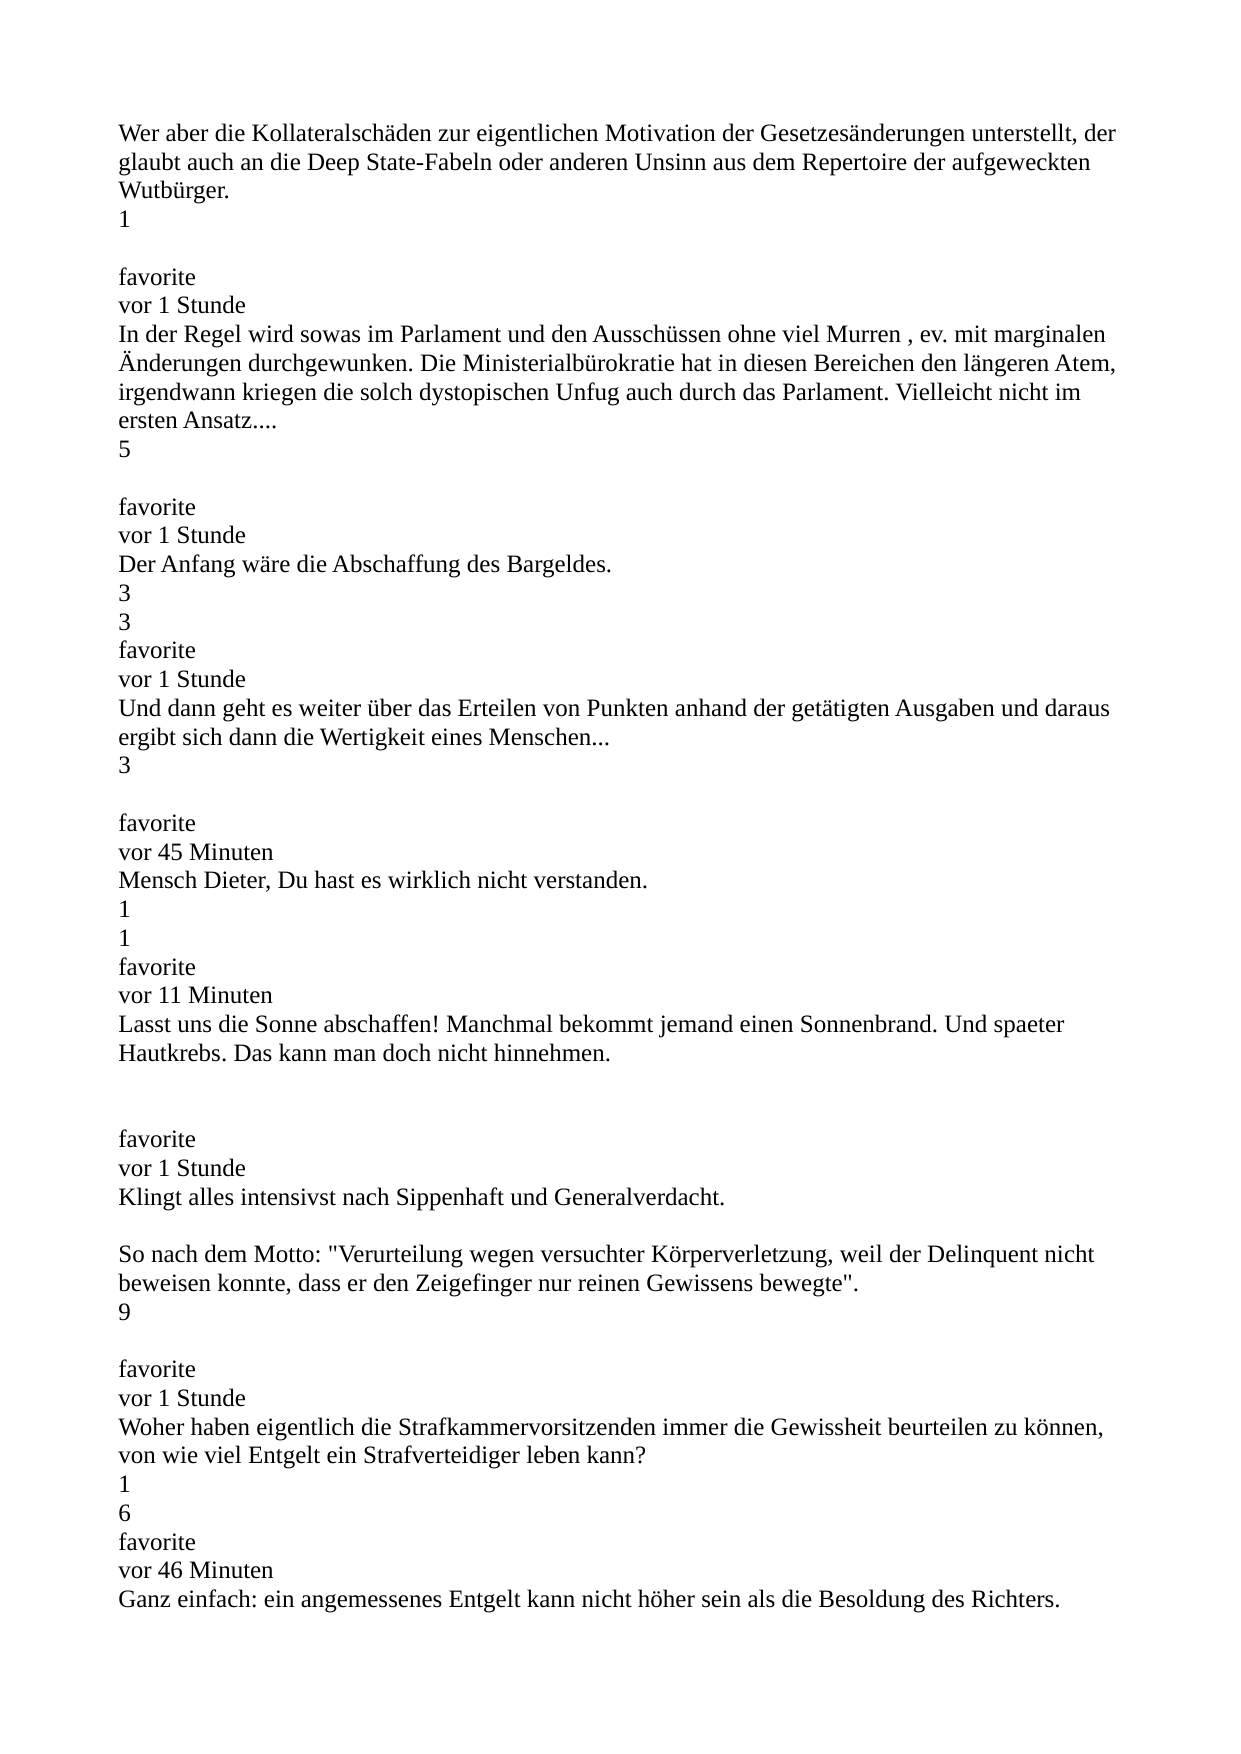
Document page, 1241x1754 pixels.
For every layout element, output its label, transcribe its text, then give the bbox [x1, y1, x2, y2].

text vor 1 Stunde [118, 664, 1122, 693]
text vor 1 Stunde [118, 521, 1122, 549]
text 9 [118, 1297, 1122, 1326]
text So nach dem Motto: "Verurteilung wegen versuchter Körperverletzung, weil der Delinquent nicht beweisen konnte, dass er den Zeigefinger nur reinen Gewissens bewegte". [118, 1239, 1122, 1297]
text Mensch Dieter, Du hast es wirklich nicht verstanden. [118, 866, 1122, 894]
text 1 [118, 204, 1122, 233]
text 6 [118, 1498, 1122, 1527]
text Woher haben eigentlich die Strafkammervorsitzenden immer die Gewissheit beurteilen zu können, von wie viel Entgelt ein Strafverteidiger leben kann? [118, 1412, 1122, 1469]
text favorite [118, 262, 1122, 291]
text 3 [118, 751, 1122, 779]
text Lasst uns die Sonne abschaffen! Manchmal bekommt jemand einen Sonnenbrand. Und spaeter Hautkrebs. Das kann man doch nicht hinnehmen. [118, 1009, 1122, 1067]
text Ganz einfach: ein angemessenes Entgelt kann nicht höher sein als die Besoldung des Richters. [118, 1584, 1122, 1613]
text favorite [118, 1354, 1122, 1383]
text favorite [118, 808, 1122, 837]
text In der Regel wird sowas im Parlament und den Ausschüssen ohne viel Murren , ev. mit marginalen Änderungen durchgewunken. Die Ministerialbürokratie hat in diesen Bereichen den längeren Atem, irgendwann kriegen die solch dystopischen Unfug auch durch das Parlament. Vielleicht nicht im ersten Ansatz.... [118, 319, 1122, 434]
text 1 [118, 923, 1122, 952]
text favorite [118, 952, 1122, 981]
text vor 11 Minuten [118, 981, 1122, 1009]
text Und dann geht es weiter über das Erteilen von Punkten anhand der getätigten Ausgaben und daraus ergibt sich dann die Wertigkeit eines Menschen... [118, 693, 1122, 751]
text 1 [118, 894, 1122, 923]
text favorite [118, 1124, 1122, 1153]
text vor 1 Stunde [118, 291, 1122, 319]
text 5 [118, 434, 1122, 463]
text Wer aber die Kollateralschäden zur eigentlichen Motivation der Gesetzesänderungen unterstellt, der glaubt auch an die Deep State-Fabeln oder anderen Unsinn aus dem Repertoire der aufgeweckten Wutbürger. [118, 118, 1122, 204]
text vor 46 Minuten [118, 1556, 1122, 1584]
text vor 45 Minuten [118, 837, 1122, 866]
text Klingt alles intensivst nach Sippenhaft und Generalverdacht. [118, 1182, 1122, 1211]
text 1 [118, 1469, 1122, 1498]
text 3 [118, 578, 1122, 607]
text vor 1 Stunde [118, 1383, 1122, 1412]
text Der Anfang wäre die Abschaffung des Bargeldes. [118, 549, 1122, 578]
text favorite [118, 492, 1122, 521]
text vor 1 Stunde [118, 1153, 1122, 1182]
text favorite [118, 1527, 1122, 1556]
text 3 [118, 607, 1122, 636]
text favorite [118, 636, 1122, 664]
